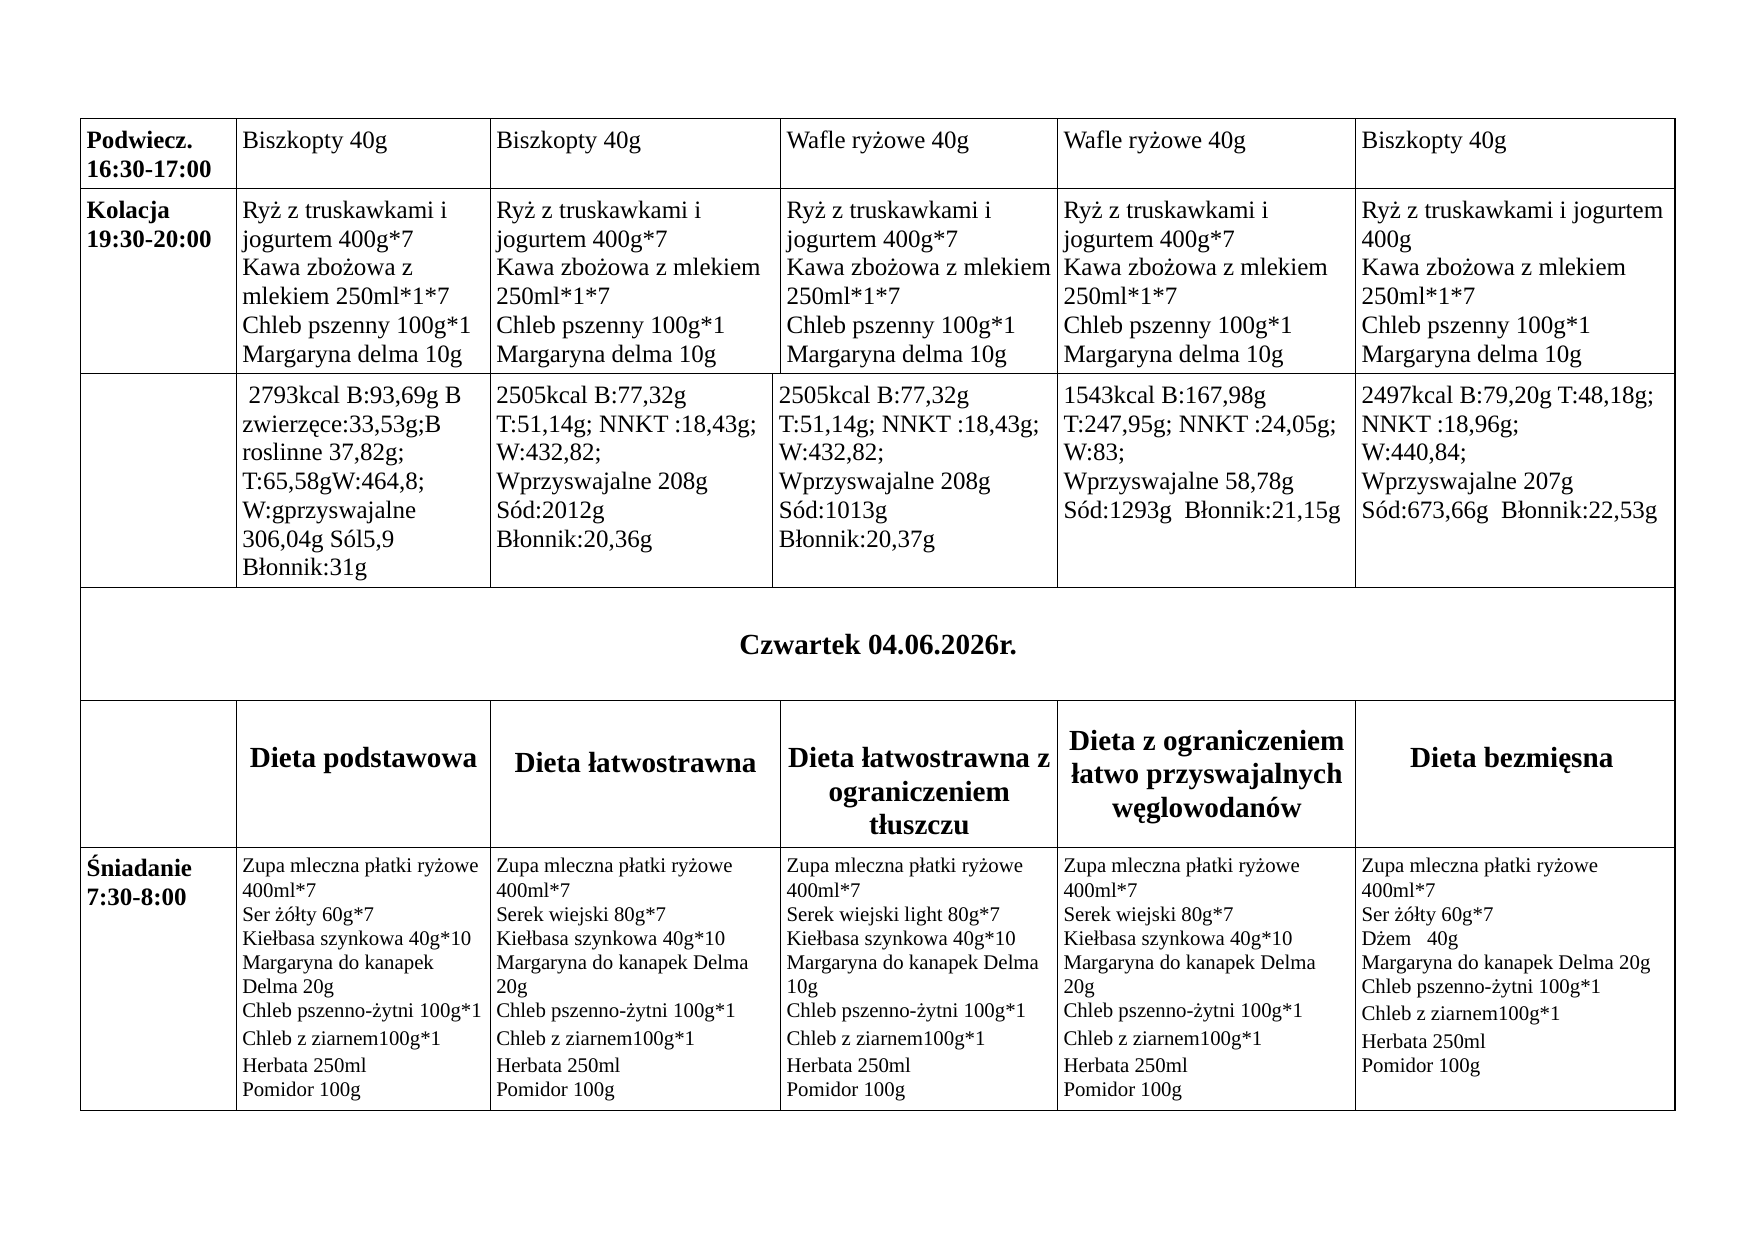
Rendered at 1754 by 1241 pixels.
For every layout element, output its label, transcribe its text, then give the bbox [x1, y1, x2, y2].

table_cell Dieta łatwostrawna [491, 701, 780, 847]
table_cell 2497kcal B:79,20g T:48,18g; NNKT :18,96g; W:440,84; Wprzyswajalne 207g Sód:673,66g Błonnik:22,53g [1356, 374, 1674, 587]
table_cell Ryż z truskawkami i jogurtem 400g Kawa zbożowa z mlekiem 250ml*1*7 Chleb pszenny 100g*1 Margaryna delma 10g [1356, 189, 1674, 373]
table_cell Śniadanie 7:30-8:00 [81, 848, 236, 1110]
table_cell Dieta bezmięsna [1356, 701, 1674, 847]
table_cell 2793kcal B:93,69g B zwierzęce:33,53g;B roslinne 37,82g; T:65,58gW:464,8; W:gprzyswajalne 306,04g Sól5,9 Błonnik:31g [237, 374, 490, 587]
table_cell Wafle ryżowe 40g [1058, 119, 1355, 188]
table_cell Wafle ryżowe 40g [781, 119, 1057, 188]
table_cell Biszkopty 40g [237, 119, 490, 188]
table_cell Dieta podstawowa [237, 701, 490, 847]
table_cell Zupa mleczna płatki ryżowe 400ml*7 Serek wiejski 80g*7 Kiełbasa szynkowa 40g*10 Margaryna do kanapek Delma 20g Chleb pszenno-żytni 100g*1 Chleb z ziarnem100g*1 Herbata 250ml Pomidor 100g [1058, 848, 1355, 1110]
table_cell 2505kcal B:77,32g T:51,14g; NNKT :18,43g; W:432,82; Wprzyswajalne 208g Sód:2012g Błonnik:20,36g [491, 374, 772, 587]
table_cell Biszkopty 40g [491, 119, 780, 188]
table_cell Czwartek 04.06.2026r. [81, 588, 1674, 700]
table_cell 2505kcal B:77,32g T:51,14g; NNKT :18,43g; W:432,82; Wprzyswajalne 208g Sód:1013g Błonnik:20,37g [773, 374, 1057, 587]
table_cell 1543kcal B:167,98g T:247,95g; NNKT :24,05g; W:83; Wprzyswajalne 58,78g Sód:1293g Błonnik:21,15g [1058, 374, 1355, 587]
table_cell Zupa mleczna płatki ryżowe 400ml*7 Ser żółty 60g*7 Dżem 40g Margaryna do kanapek Delma 20g Chleb pszenno-żytni 100g*1 Chleb z ziarnem100g*1 Herbata 250ml Pomidor 100g [1356, 848, 1674, 1110]
table_cell Biszkopty 40g [1356, 119, 1674, 188]
table_cell Zupa mleczna płatki ryżowe 400ml*7 Serek wiejski 80g*7 Kiełbasa szynkowa 40g*10 Margaryna do kanapek Delma 20g Chleb pszenno-żytni 100g*1 Chleb z ziarnem100g*1 Herbata 250ml Pomidor 100g [491, 848, 780, 1110]
table_cell Zupa mleczna płatki ryżowe 400ml*7 Serek wiejski light 80g*7 Kiełbasa szynkowa 40g*10 Margaryna do kanapek Delma 10g Chleb pszenno-żytni 100g*1 Chleb z ziarnem100g*1 Herbata 250ml Pomidor 100g [781, 848, 1057, 1110]
table_cell Podwiecz. 16:30-17:00 [81, 119, 236, 188]
table_cell Dieta z ograniczeniem łatwo przyswajalnych węglowodanów [1058, 701, 1355, 847]
table_cell Ryż z truskawkami i jogurtem 400g*7 Kawa zbożowa z mlekiem 250ml*1*7 Chleb pszenny 100g*1 Margaryna delma 10g [781, 189, 1057, 373]
table_cell Ryż z truskawkami i jogurtem 400g*7 Kawa zbożowa z mlekiem 250ml*1*7 Chleb pszenny 100g*1 Margaryna delma 10g [237, 189, 490, 373]
table_cell [81, 374, 236, 587]
table_cell Ryż z truskawkami i jogurtem 400g*7 Kawa zbożowa z mlekiem 250ml*1*7 Chleb pszenny 100g*1 Margaryna delma 10g [491, 189, 780, 373]
table_cell Dieta łatwostrawna z ograniczeniem tłuszczu [781, 701, 1057, 847]
table_cell Ryż z truskawkami i jogurtem 400g*7 Kawa zbożowa z mlekiem 250ml*1*7 Chleb pszenny 100g*1 Margaryna delma 10g [1058, 189, 1355, 373]
table_cell [81, 701, 236, 847]
table_cell Zupa mleczna płatki ryżowe 400ml*7 Ser żółty 60g*7 Kiełbasa szynkowa 40g*10 Margaryna do kanapek Delma 20g Chleb pszenno-żytni 100g*1 Chleb z ziarnem100g*1 Herbata 250ml Pomidor 100g [237, 848, 490, 1110]
table_cell Kolacja 19:30-20:00 [81, 189, 236, 373]
